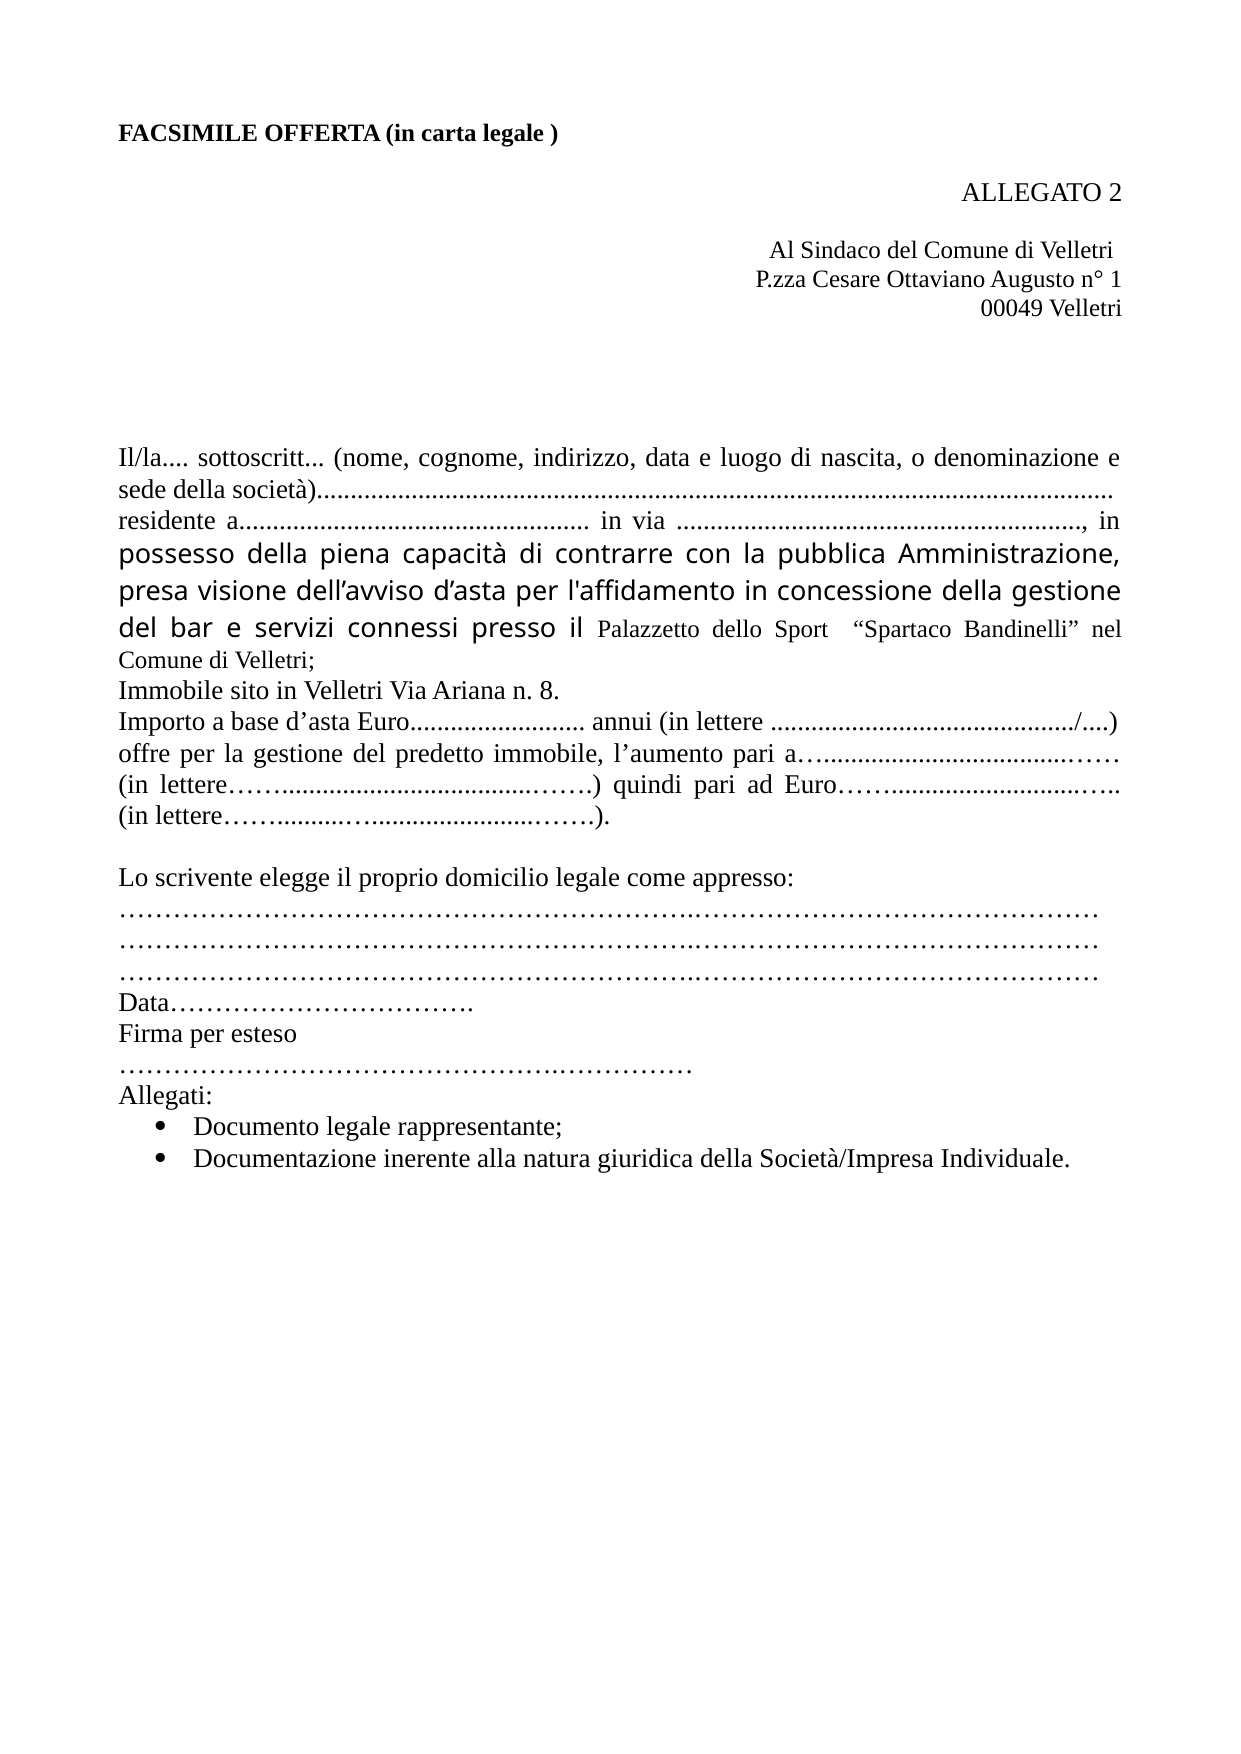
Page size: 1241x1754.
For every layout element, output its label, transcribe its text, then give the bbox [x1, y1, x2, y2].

text Immobile sito in Velletri Via Ariana n. 8. [118, 674, 1122, 706]
text Data……………………………. [118, 986, 1122, 1017]
text ……………………………………………………….……………………………………… [118, 955, 1122, 986]
list Documentazione inerente alla natura giuridica della Società/Impresa Individuale. [156, 1142, 1122, 1173]
text residente a.................................................... in via ............................................................, in possesso della piena capacità di contrarre con la pubblica Amministrazione, presa visione dell’avviso d’asta per l'affidamento in concessione della gestione del bar e servizi connessi presso il Palazzetto dello Sport “Spartaco Bandinelli” nel Comune di Velletri; [118, 504, 1122, 674]
text ALLEGATO 2 [118, 176, 1122, 207]
text Allegati: [118, 1079, 1122, 1110]
list Documento legale rappresentante; [156, 1110, 1122, 1142]
text ……………………………………………………….……………………………………… [118, 892, 1122, 923]
text FACSIMILE OFFERTA (in carta legale ) [118, 118, 1122, 147]
text P.zza Cesare Ottaviano Augusto n° 1 [118, 264, 1122, 293]
text Il/la.... sottoscritt... (nome, cognome, indirizzo, data e luogo di nascita, o denominazione e sede della società)...................................................................................................................... [118, 442, 1122, 504]
text Firma per esteso [118, 1017, 1122, 1048]
text ………………………………………….…………… [118, 1048, 1122, 1079]
text ……………………………………………………….……………………………………… [118, 923, 1122, 955]
text Importo a base d’asta Euro.......................... annui (in lettere ............................................./....) [118, 706, 1122, 737]
text Lo scrivente elegge il proprio domicilio legale come appresso: [118, 861, 1122, 892]
text offre per la gestione del predetto immobile, l’aumento pari a…....................................……(in lettere…….....................................…….) quindi pari ad Euro……............................…..(in lettere……..........…........................…….). [118, 737, 1122, 830]
text 00049 Velletri [118, 293, 1122, 322]
text Al Sindaco del Comune di Velletri [118, 236, 1122, 264]
